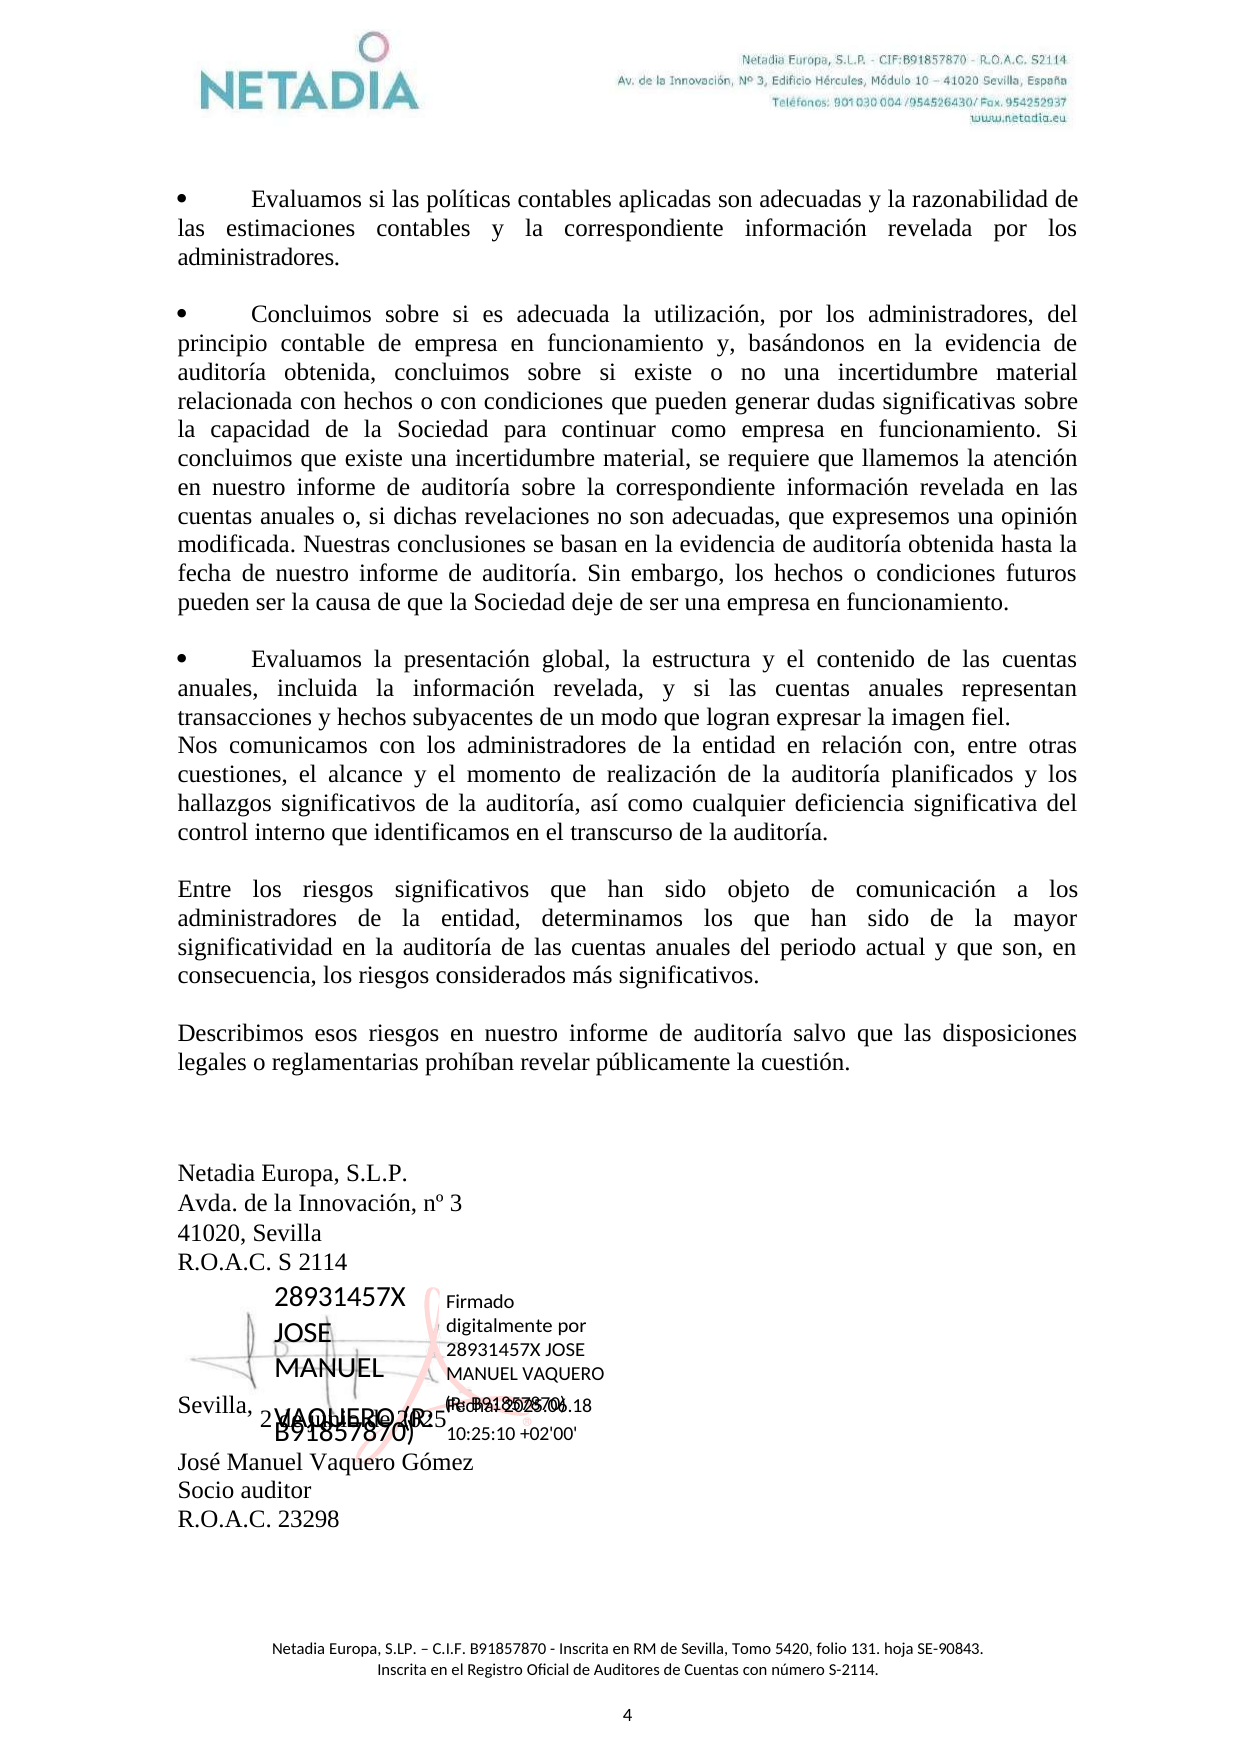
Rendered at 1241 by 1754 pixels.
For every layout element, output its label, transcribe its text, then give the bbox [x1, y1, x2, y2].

text Nos comunicamos con los administradores de la entidad en relación con, entre otras cuestiones, el alcance y el momento de realización de la auditoría planificados y los hallazgos significativos de la auditoría, así como cualquier deficiencia significativa del control interno que identificamos en el transcurso de la auditoría. [177, 731, 1078, 846]
list Concluimos sobre si es adecuada la utilización, por los administradores, del principio contable de empresa en funcionamiento y, basándonos en la evidencia de auditoría obtenida, concluimos sobre si existe o no una incertidumbre material relacionada con hechos o con condiciones que pueden generar dudas significativas sobre la capacidad de la Sociedad para continuar como empresa en funcionamiento. Si concluimos que existe una incertidumbre material, se requiere que llamemos la atención en nuestro informe de auditoría sobre la correspondiente información revelada en las cuentas anuales o, si dichas revelaciones no son adecuadas, que expresemos una opinión modificada. Nuestras conclusiones se basan en la evidencia de auditoría obtenida hasta la fecha de nuestro informe de auditoría. Sin embargo, los hechos o condiciones futuros pueden ser la causa de que la Sociedad deje de ser una empresa en funcionamiento. [177, 299, 1078, 616]
text B91857870) 10:25:10 +02'00' [274, 1431, 1093, 1447]
text Sevilla, 2 de junio de 2025Fecha: 2025.06.18 [177, 1416, 279, 1431]
list Evaluamos si las políticas contables aplicadas son adecuadas y la razonabilidad de las estimaciones contables y la correspondiente información revelada por los administradores. [177, 184, 1078, 271]
text Sevilla, 2 de junio de 2025Fecha: 2025.06.18 [412, 1416, 1093, 1431]
list Evaluamos la presentación global, la estructura y el contenido de las cuentas anuales, incluida la información revelada, y si las cuentas anuales representan transacciones y hechos subyacentes de un modo que logran expresar la imagen fiel. [177, 644, 1078, 731]
text Netadia Europa, S.L.P. Avda. de la Innovación, nº 3 41020, Sevilla [177, 1158, 466, 1247]
picture [421, 1356, 455, 1388]
text Firmado digitalmente por 28931457X JOSE MANUEL VAQUERO [446, 1289, 608, 1385]
text VAQUERO (R: (R: B91857870) [274, 1388, 1093, 1416]
picture [193, 29, 1076, 132]
picture [184, 1306, 430, 1416]
text Entre los riesgos significativos que han sido objeto de comunicación a los administradores de la entidad, determinamos los que han sido de la mayor significatividad en la auditoría de las cuentas anuales del periodo actual y que son, en consecuencia, los riesgos considerados más significativos. [177, 874, 1078, 989]
text R.O.A.C. 23298 [177, 1504, 1093, 1533]
text Describimos esos riesgos en nuestro informe de auditoría salvo que las disposiciones legales o reglamentarias prohíban revelar públicamente la cuestión. [177, 1018, 1078, 1076]
text 28931457X JOSE MANUEL [274, 1278, 412, 1385]
picture [437, 1306, 446, 1362]
text José Manuel Vaquero Gómez Socio auditor [177, 1447, 524, 1504]
picture [430, 1306, 438, 1329]
text R.O.A.C. S 2114 [177, 1248, 1093, 1275]
